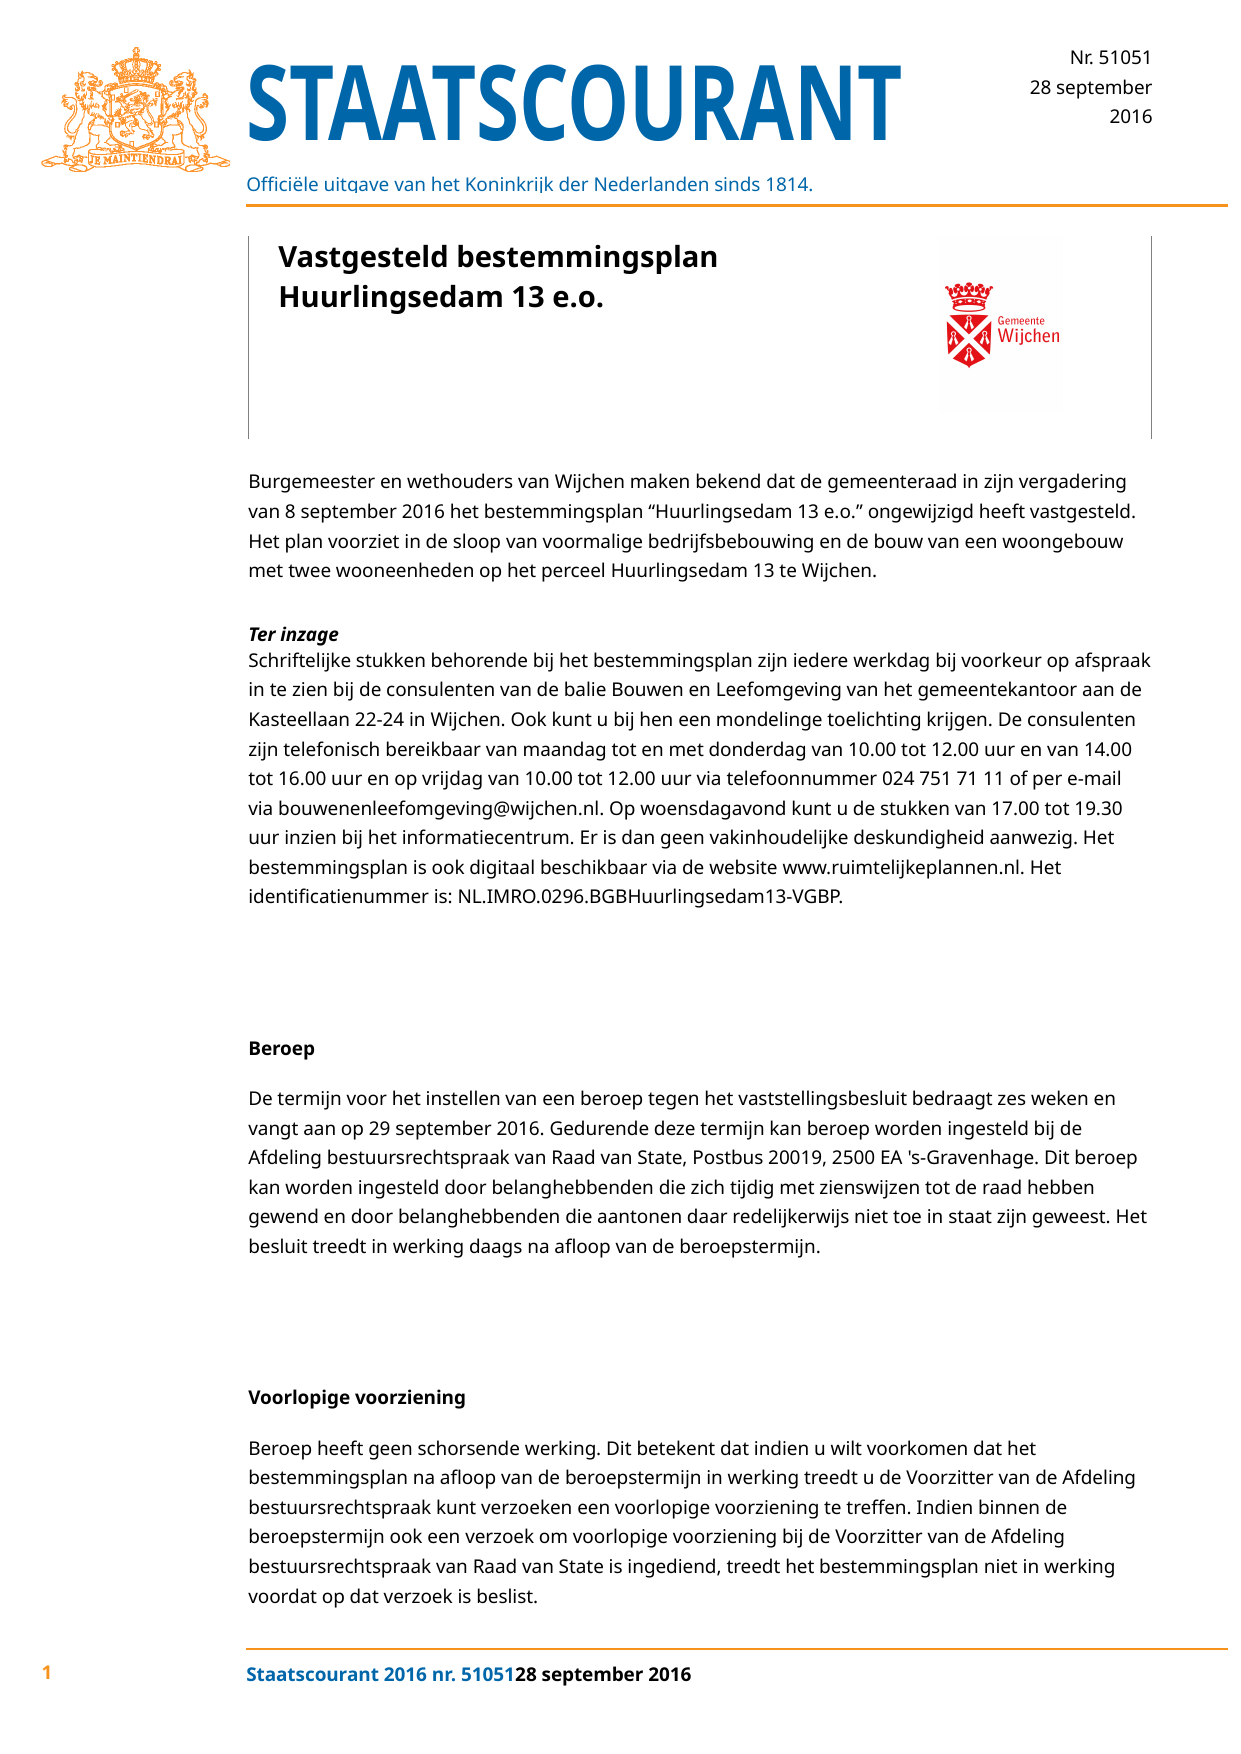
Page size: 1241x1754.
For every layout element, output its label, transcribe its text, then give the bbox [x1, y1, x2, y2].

text Beroep heeft geen schorsende werking. Dit betekent dat indien u wilt voorkomen dat het bestemmingsplan na afloop van de beroepstermijn in werking treedt u de Voorzitter van de Afdeling bestuursrechtspraak kunt verzoeken een voorlopige voorziening te treffen. Indien binnen de beroepstermijn ook een verzoek om voorlopige voorziening bij de Voorzitter van de Afdeling bestuursrechtspraak van Raad van State is ingediend, treedt het bestemmingsplan niet in werking voordat op dat verzoek is beslist. [248, 1435, 1152, 1609]
text Ter inzage [248, 621, 1152, 647]
picture [41, 47, 231, 172]
text Schriftelijke stukken behorende bij het bestemmingsplan zijn iedere werkdag bij voorkeur op afspraak in te zien bij de consulenten van de balie Bouwen en Leefomgeving van het gemeentekantoor aan de Kasteellaan 22-24 in Wijchen. Ook kunt u bij hen een mondelinge toelichting krijgen. De consulenten zijn telefonisch bereikbaar van maandag tot en met donderdag van 10.00 tot 12.00 uur en van 14.00 tot 16.00 uur en op vrijdag van 10.00 tot 12.00 uur via telefoonnummer 024 751 71 11 of per e-mail via bouwenenleefomgeving@wijchen.nl. Op woensdagavond kunt u de stukken van 17.00 tot 19.30 uur inzien bij het informatiecentrum. Er is dan geen vakinhoudelijke deskundigheid aanwezig. Het bestemmingsplan is ook digitaal beschikbaar via de website www.ruimtelijkeplannen.nl. Het identificatienummer is: NL.IMRO.0296.BGBHuurlingsedam13-VGBP. [248, 647, 1152, 909]
table_header [850, 236, 938, 413]
text Burgemeester en wethouders van Wijchen maken bekend dat de gemeenteraad in zijn vergadering van 8 september 2016 het bestemmingsplan “Huurlingsedam 13 e.o.” ongewijzigd heeft vastgesteld. Het plan voorziet in de sloop van voormalige bedrijfsbebouwing en de bouw van een woongebouw met twee wooneenheden op het perceel Huurlingsedam 13 te Wijchen. [248, 469, 1152, 583]
text De termijn voor het instellen van een beroep tegen het vaststellingsbesluit bedraagt zes weken en vangt aan op 29 september 2016. Gedurende deze termijn kan beroep worden ingesteld bij de Afdeling bestuursrechtspraak van Raad van State, Postbus 20019, 2500 EA 's-Gravenhage. Dit beroep kan worden ingesteld door belanghebbenden die zich tijdig met zienswijzen tot de raad hebben gewend en door belanghebbenden die aantonen daar redelijkerwijs niet toe in staat zijn geweest. Het besluit treedt in werking daags na afloop van de beroepstermijn. [248, 1085, 1152, 1259]
text Voorlopige voorziening [248, 1384, 1152, 1410]
table_header [1064, 236, 1151, 413]
table_header [850, 414, 1151, 439]
picture [938, 236, 1064, 414]
table_header Vastgesteld bestemmingsplan Huurlingsedam 13 e.o. [249, 236, 850, 439]
text Beroep [248, 1035, 1152, 1061]
